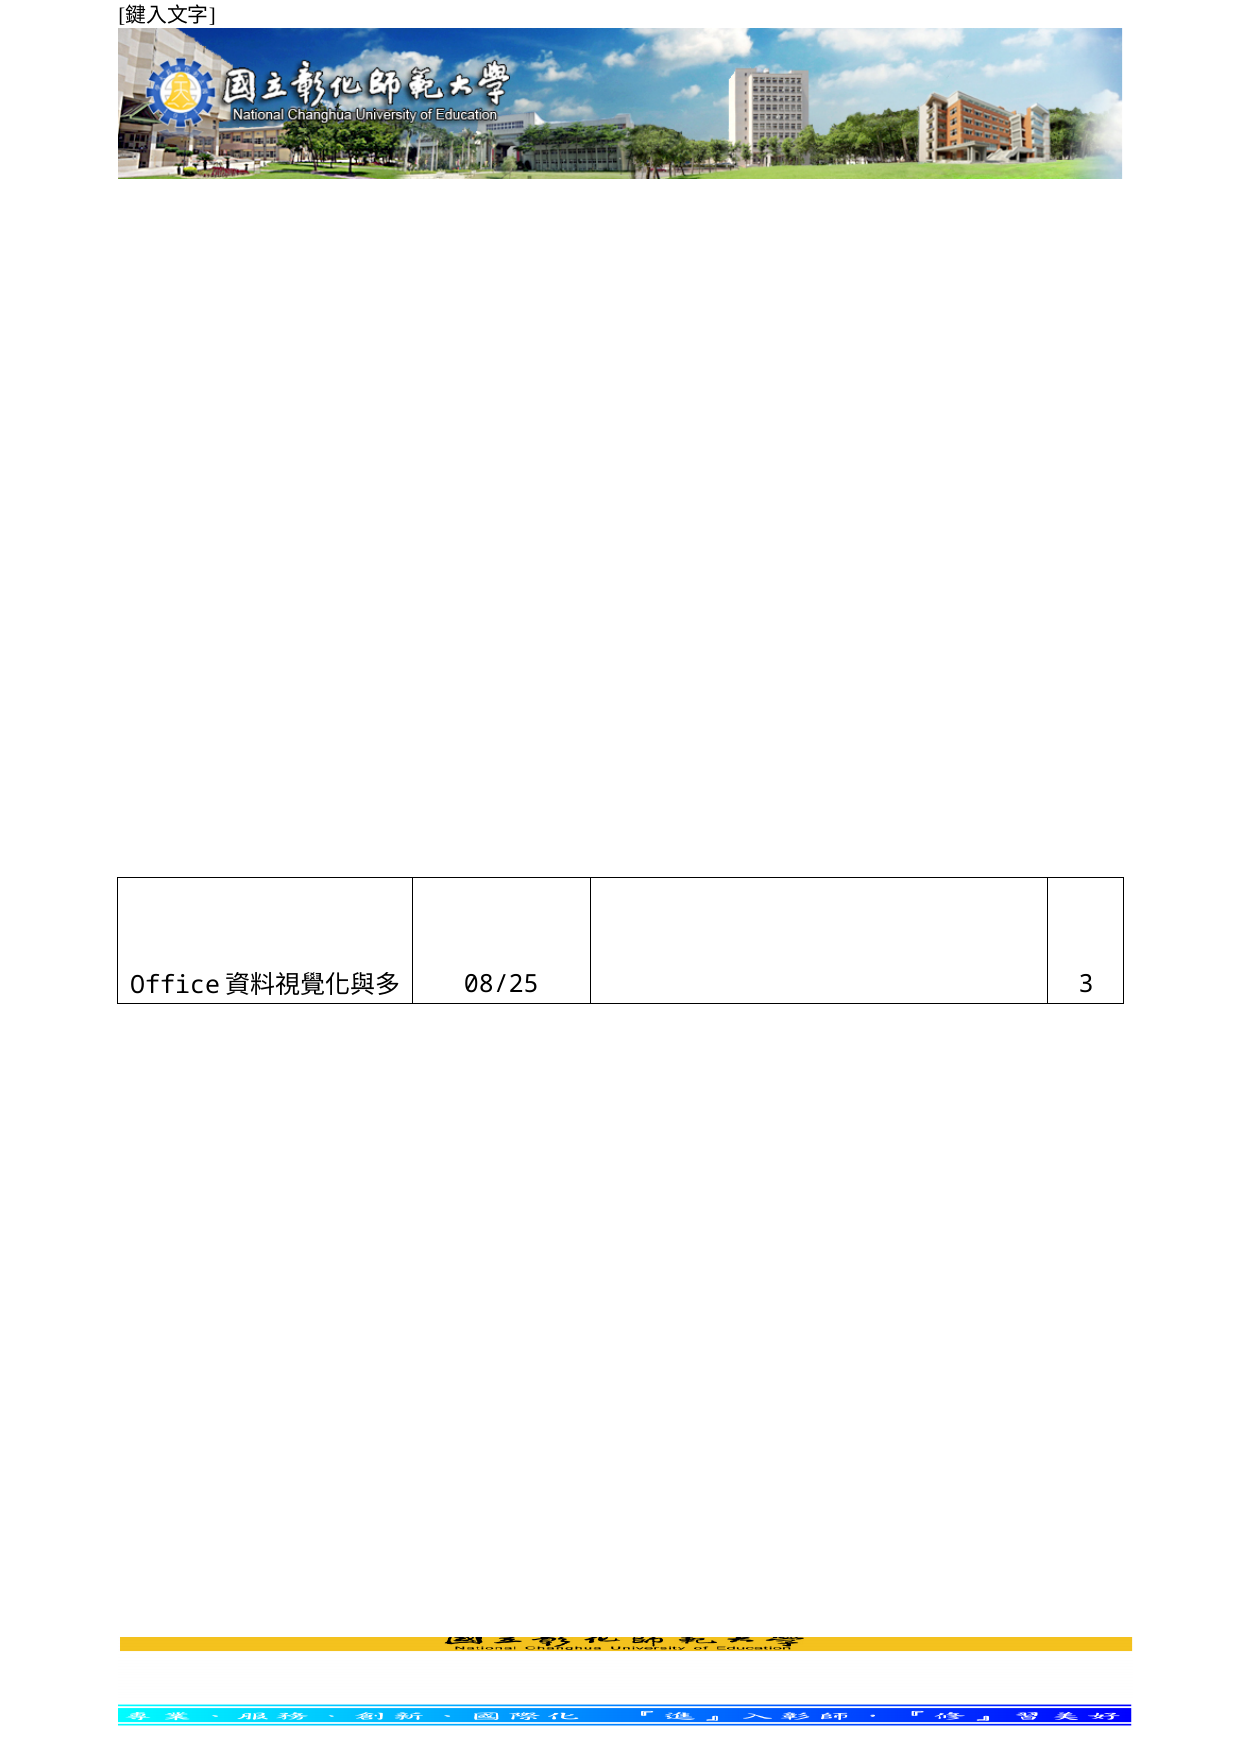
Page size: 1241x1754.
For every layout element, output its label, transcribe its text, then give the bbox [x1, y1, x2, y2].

table_cell Office資料視覺化與多媒體應用 [118, 878, 412, 1003]
table_cell [591, 878, 1047, 1003]
table_cell 08/25 [413, 878, 590, 1003]
table_cell 3 [1048, 878, 1123, 1003]
